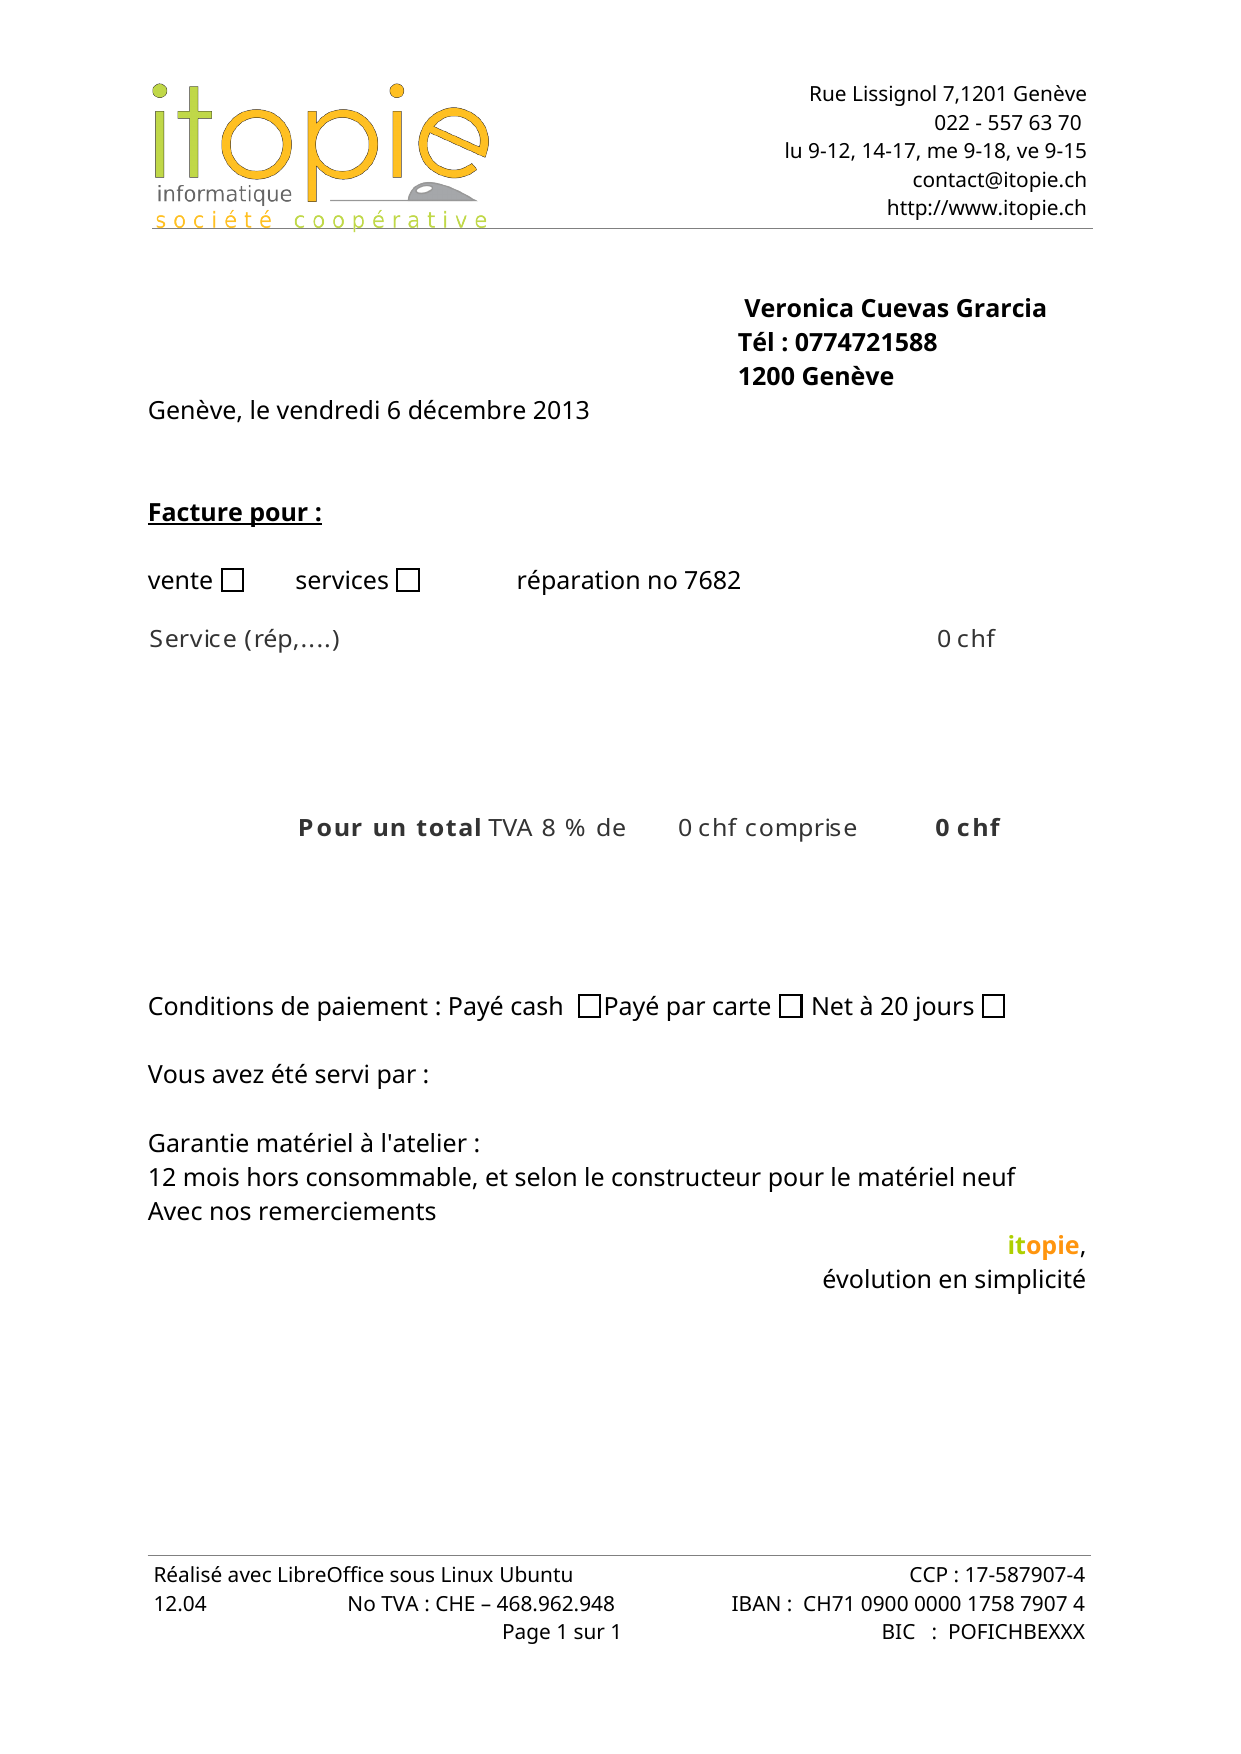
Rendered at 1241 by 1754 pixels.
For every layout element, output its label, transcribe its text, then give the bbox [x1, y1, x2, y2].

text Veronica Cuevas Grarcia [148, 290, 1093, 324]
picture [138, 72, 500, 244]
text Genève, le vendredi 6 décembre 2013 [148, 392, 1093, 427]
text évolution en simplicité [148, 1262, 1093, 1296]
text 12 mois hors consommable, et selon le constructeur pour le matériel neuf [148, 1159, 1093, 1193]
text vente services réparation no 7682 [148, 563, 1093, 597]
text Tél : 0774721588 [148, 324, 1093, 358]
text Vous avez été servi par : [148, 1057, 1093, 1091]
text 1200 Genève [148, 358, 1093, 392]
text Facture pour : [148, 495, 1093, 529]
text Avec nos remerciements [148, 1193, 1093, 1227]
text Garantie matériel à l'atelier : [148, 1125, 1093, 1159]
text Conditions de paiement : Payé cash Payé par carte Net à 20 jours [148, 989, 1093, 1023]
text itopie, [148, 1227, 1093, 1262]
